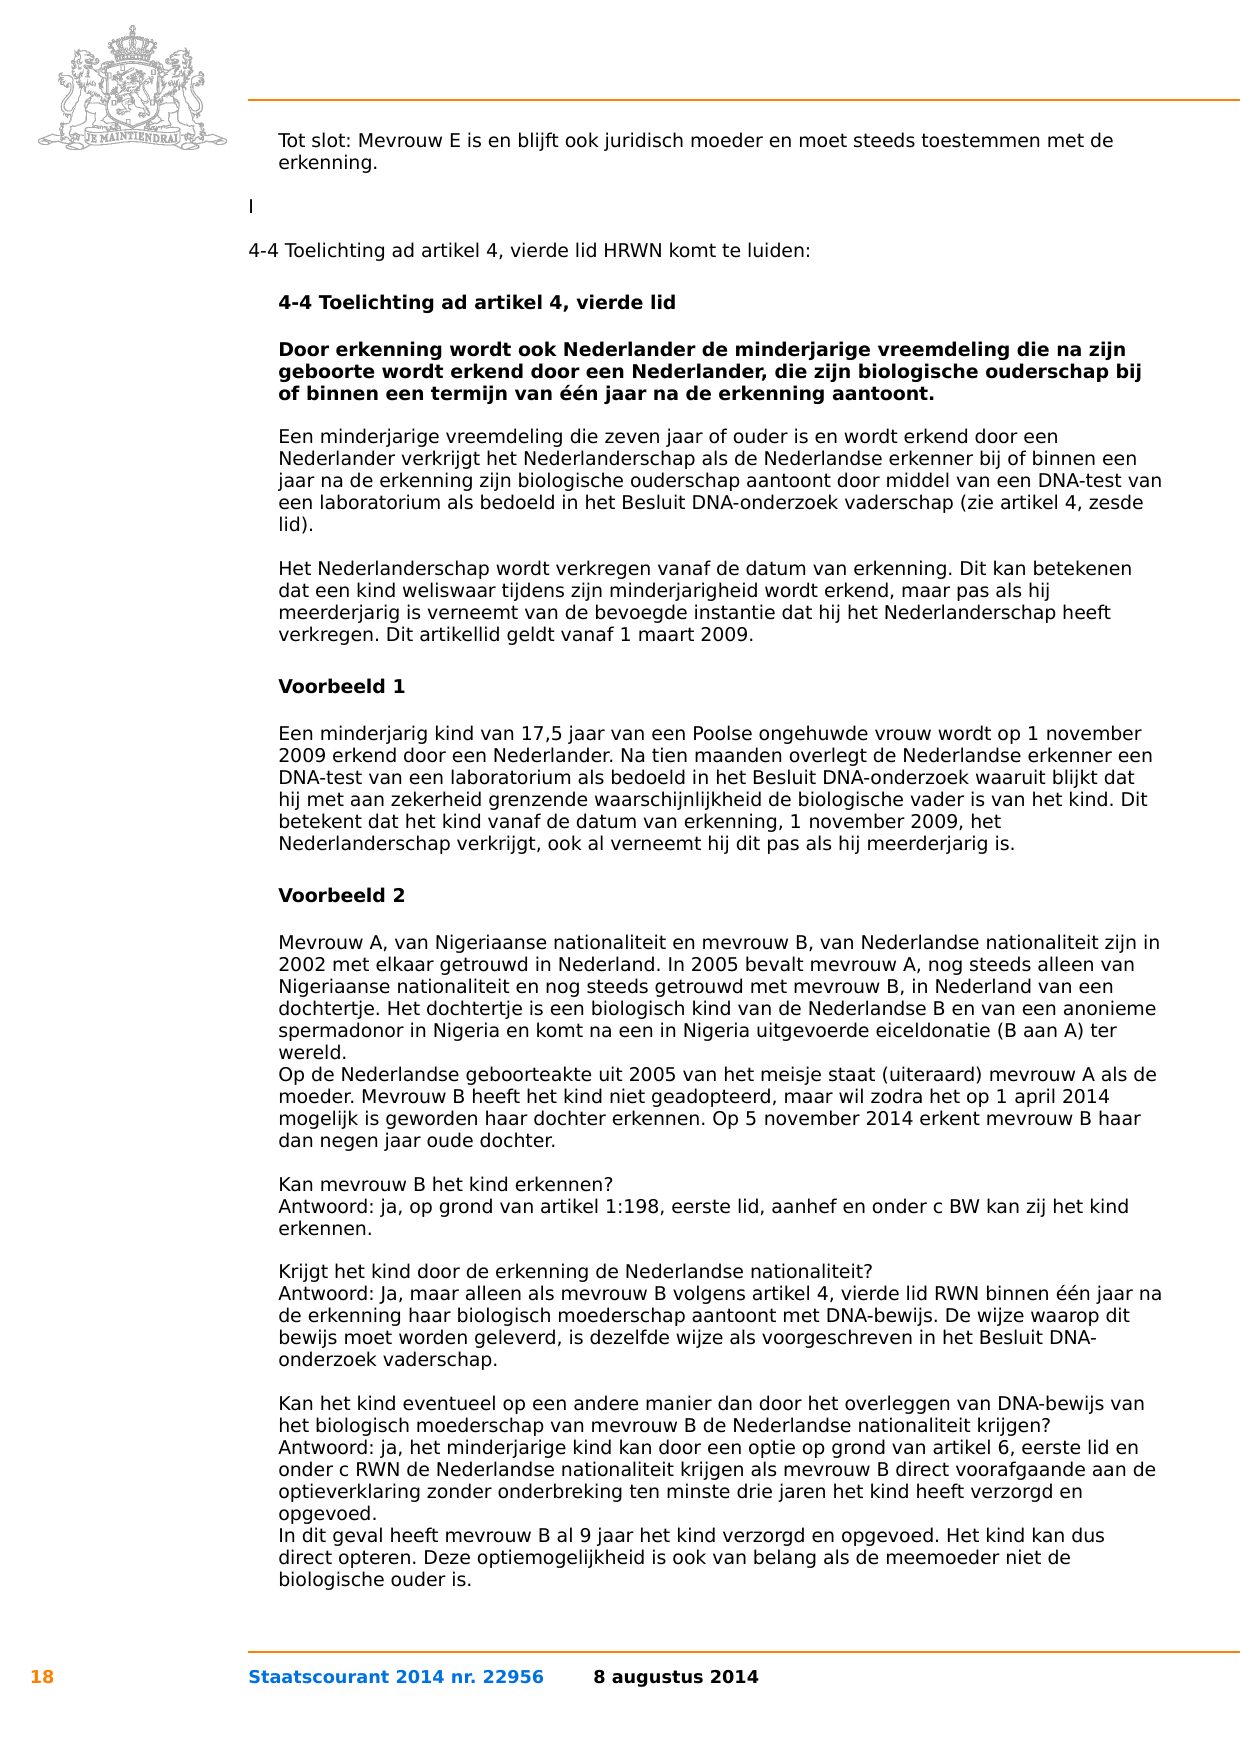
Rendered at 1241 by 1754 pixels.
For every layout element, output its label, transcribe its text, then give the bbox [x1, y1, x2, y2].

text Door erkenning wordt ook Nederlander de minderjarige vreemdeling die na zijn geboorte wordt erkend door een Nederlander, die zijn biologische ouderschap bij of binnen een termijn van één jaar na de erkenning aantoont. [278, 338, 1163, 404]
text In dit geval heeft mevrouw B al 9 jaar het kind verzorgd en opgevoed. Het kind kan dus direct opteren. Deze optiemogelijkheid is ook van belang als de meemoeder niet de biologische ouder is. [278, 1525, 1163, 1591]
subtitle 4-4 Toelichting ad artikel 4, vierde lid [278, 292, 1163, 313]
picture [38, 25, 227, 150]
text Mevrouw A, van Nigeriaanse nationaliteit en mevrouw B, van Nederlandse nationaliteit zijn in 2002 met elkaar getrouwd in Nederland. In 2005 bevalt mevrouw A, nog steeds alleen van Nigeriaanse nationaliteit en nog steeds getrouwd met mevrouw B, in Nederland van een dochtertje. Het dochtertje is een biologisch kind van de Nederlandse B en van een anonieme spermadonor in Nigeria en komt na een in Nigeria uitgevoerde eiceldonatie (B aan A) ter wereld. [278, 932, 1163, 1064]
text Kan mevrouw B het kind erkennen? [278, 1173, 1163, 1196]
text Antwoord: ja, op grond van artikel 1:198, eerste lid, aanhef en onder c BW kan zij het kind erkennen. [278, 1196, 1163, 1239]
text Tot slot: Mevrouw E is en blijft ook juridisch moeder en moet steeds toestemmen met de erkenning. [278, 130, 1163, 174]
text Het Nederlanderschap wordt verkregen vanaf de datum van erkenning. Dit kan betekenen dat een kind weliswaar tijdens zijn minderjarigheid wordt erkend, maar pas als hij meerderjarig is verneemt van de bevoegde instantie dat hij het Nederlanderschap heeft verkregen. Dit artikellid geldt vanaf 1 maart 2009. [278, 558, 1163, 646]
subtitle Voorbeeld 1 [278, 676, 1163, 698]
text Een minderjarige vreemdeling die zeven jaar of ouder is en wordt erkend door een Nederlander verkrijgt het Nederlanderschap als de Nederlandse erkenner bij of binnen een jaar na de erkenning zijn biologische ouderschap aantoont door middel van een DNA-test van een laboratorium als bedoeld in het Besluit DNA-onderzoek vaderschap (zie artikel 4, zesde lid). [278, 426, 1163, 536]
text Een minderjarig kind van 17,5 jaar van een Poolse ongehuwde vrouw wordt op 1 november 2009 erkend door een Nederlander. Na tien maanden overlegt de Nederlandse erkenner een DNA-test van een laboratorium als bedoeld in het Besluit DNA-onderzoek waaruit blijkt dat hij met aan zekerheid grenzende waarschijnlijkheid de biologische vader is van het kind. Dit betekent dat het kind vanaf de datum van erkenning, 1 november 2009, het Nederlanderschap verkrijgt, ook al verneemt hij dit pas als hij meerderjarig is. [278, 723, 1163, 855]
text Antwoord: Ja, maar alleen als mevrouw B volgens artikel 4, vierde lid RWN binnen één jaar na de erkenning haar biologisch moederschap aantoont met DNA-bewijs. De wijze waarop dit bewijs moet worden geleverd, is dezelfde wijze als voorgeschreven in het Besluit DNA-onderzoek vaderschap. [278, 1283, 1163, 1371]
text Krijgt het kind door de erkenning de Nederlandse nationaliteit? [278, 1261, 1163, 1283]
text 4-4 Toelichting ad artikel 4, vierde lid HRWN komt te luiden: [248, 239, 1163, 262]
text Kan het kind eventueel op een andere manier dan door het overleggen van DNA-bewijs van het biologisch moederschap van mevrouw B de Nederlandse nationaliteit krijgen? [278, 1393, 1163, 1437]
text I [248, 196, 1163, 218]
text Antwoord: ja, het minderjarige kind kan door een optie op grond van artikel 6, eerste lid en onder c RWN de Nederlandse nationaliteit krijgen als mevrouw B direct voorafgaande aan de optieverklaring zonder onderbreking ten minste drie jaren het kind heeft verzorgd en opgevoed. [278, 1437, 1163, 1525]
subtitle Voorbeeld 2 [278, 885, 1163, 907]
text Op de Nederlandse geboorteakte uit 2005 van het meisje staat (uiteraard) mevrouw A als de moeder. Mevrouw B heeft het kind niet geadopteerd, maar wil zodra het op 1 april 2014 mogelijk is geworden haar dochter erkennen. Op 5 november 2014 erkent mevrouw B haar dan negen jaar oude dochter. [278, 1064, 1163, 1152]
